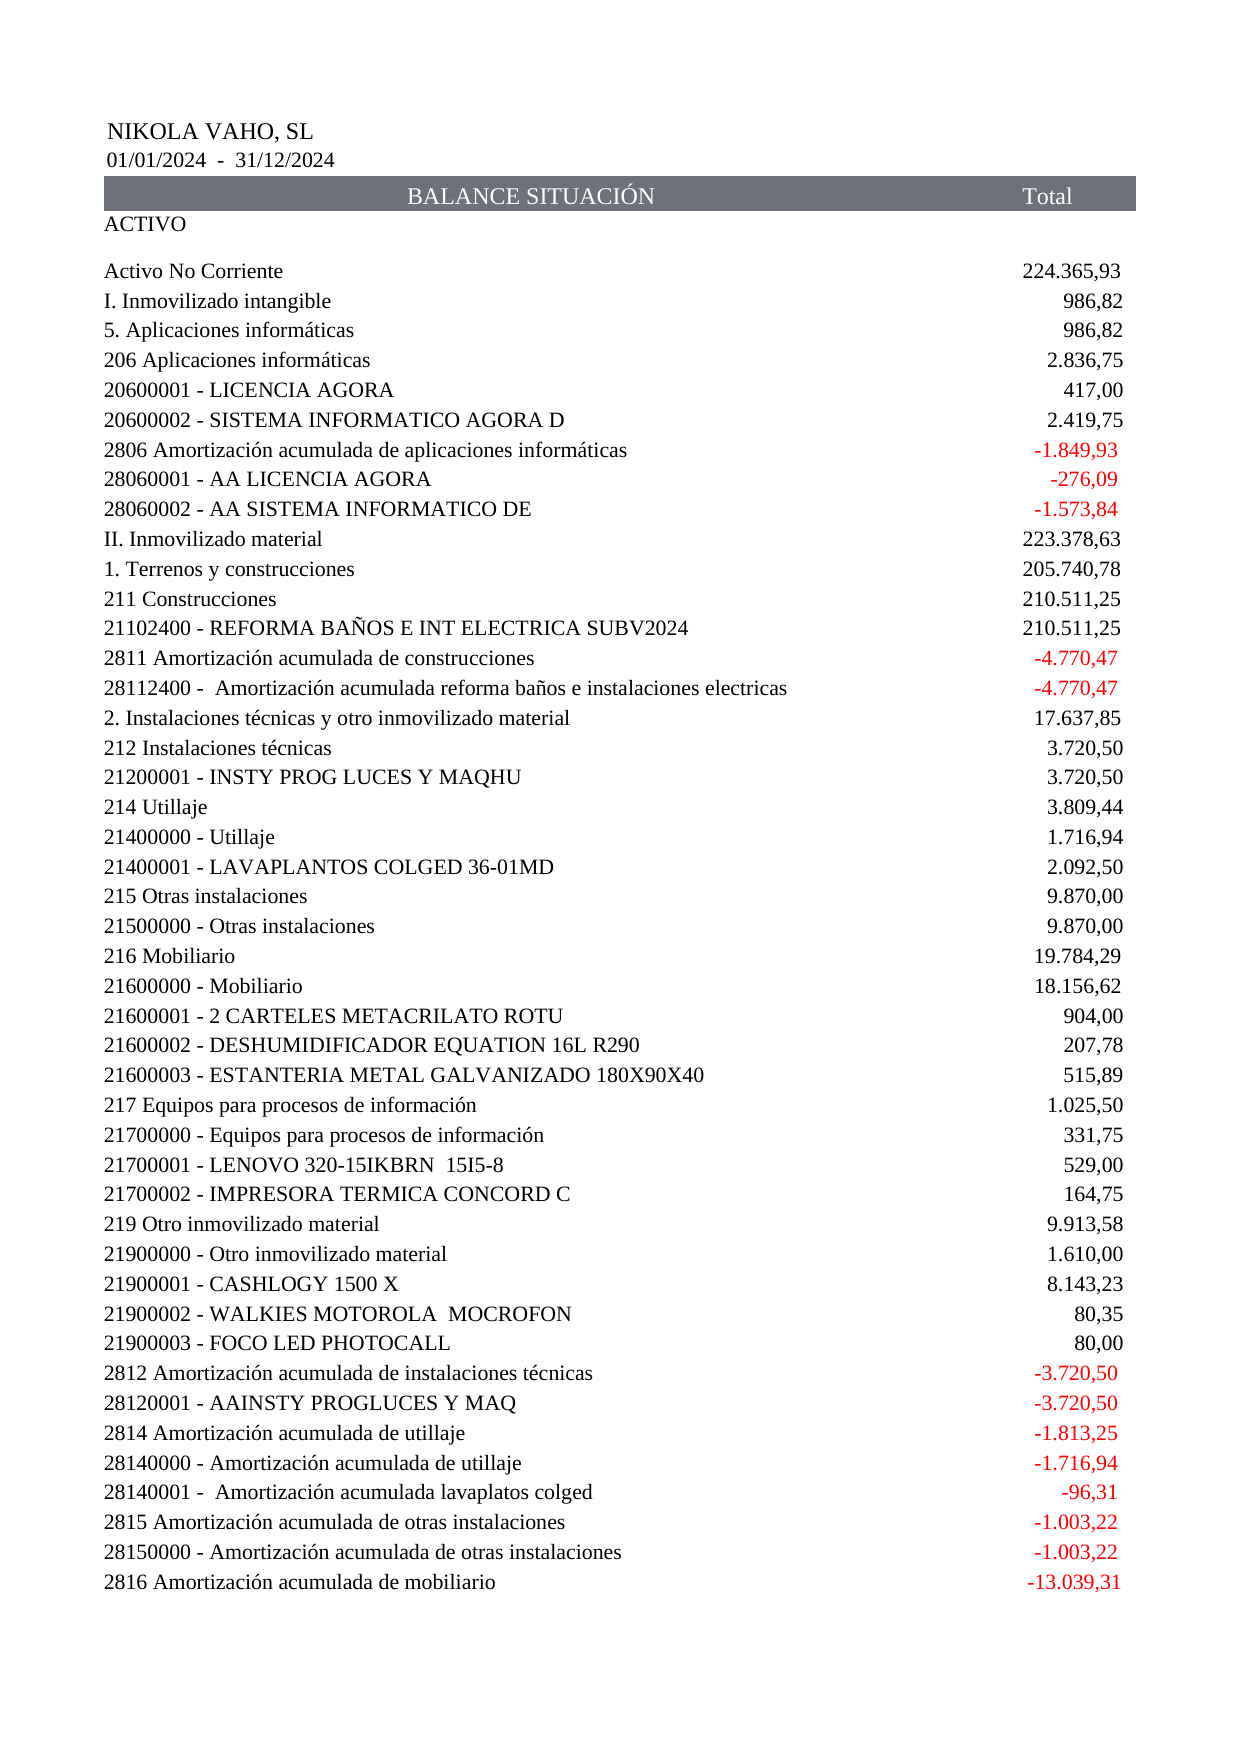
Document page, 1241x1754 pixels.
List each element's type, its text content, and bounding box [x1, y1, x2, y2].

table_cell 28120001 - AAINSTY PROGLUCES Y MAQ [104, 1390, 1019, 1420]
table_cell [1019, 211, 1128, 258]
table_cell [1129, 288, 1136, 317]
table_cell [1129, 615, 1136, 645]
table_cell -3.720,50 [1019, 1360, 1128, 1390]
table_cell [1129, 496, 1136, 526]
table_cell 331,75 [1019, 1122, 1128, 1152]
table_cell 21900001 - CASHLOGY 1500 X [104, 1271, 1019, 1301]
table_cell [1129, 1301, 1136, 1330]
table_cell 9.870,00 [1019, 884, 1128, 913]
table_cell [1129, 1152, 1136, 1181]
table_cell 2814 Amortización acumulada de utillaje [104, 1420, 1019, 1449]
table_cell -13.039,31 [1019, 1569, 1128, 1598]
table_cell -1.716,94 [1019, 1450, 1128, 1479]
table_cell -1.849,93 [1019, 437, 1128, 466]
table_cell ACTIVO [104, 211, 1019, 258]
table_cell 21500000 - Otras instalaciones [104, 913, 1019, 943]
table_cell 9.913,58 [1019, 1211, 1128, 1241]
table_cell 21600000 - Mobiliario [104, 973, 1019, 1003]
table_cell -96,31 [1019, 1479, 1128, 1509]
table_cell 21700000 - Equipos para procesos de información [104, 1122, 1019, 1152]
table_cell [1129, 377, 1136, 407]
table_cell 28150000 - Amortización acumulada de otras instalaciones [104, 1539, 1019, 1569]
table_cell -3.720,50 [1019, 1390, 1128, 1420]
table_cell [1129, 973, 1136, 1003]
table_cell 28112400 - Amortización acumulada reforma baños e instalaciones electricas [104, 675, 1019, 705]
table_cell 206 Aplicaciones informáticas [104, 347, 1019, 377]
table_cell II. Inmovilizado material [104, 526, 1019, 556]
table_cell 1.025,50 [1019, 1092, 1128, 1122]
table_cell 205.740,78 [1019, 556, 1128, 586]
table_cell -1.003,22 [1019, 1509, 1128, 1539]
table_cell [1129, 437, 1136, 466]
table_cell [1129, 1479, 1136, 1509]
table_cell 1. Terrenos y construcciones [104, 556, 1019, 586]
table_cell -1.573,84 [1019, 496, 1128, 526]
table_cell 1.716,94 [1019, 824, 1128, 854]
table_cell 2815 Amortización acumulada de otras instalaciones [104, 1509, 1019, 1539]
table_cell [1129, 347, 1136, 377]
table_cell [1129, 211, 1136, 258]
table_cell Activo No Corriente [104, 258, 1019, 288]
table_cell 2.419,75 [1019, 407, 1128, 437]
table_cell 21600003 - ESTANTERIA METAL GALVANIZADO 180X90X40 [104, 1062, 1019, 1092]
table_cell [1129, 1033, 1136, 1062]
table_cell [1129, 258, 1136, 288]
table_cell 19.784,29 [1019, 943, 1128, 973]
table_cell 80,35 [1019, 1301, 1128, 1330]
table_cell 28060002 - AA SISTEMA INFORMATICO DE [104, 496, 1019, 526]
table_cell [1129, 1569, 1136, 1598]
table_header Total [1022, 176, 1136, 211]
table_cell -1.003,22 [1019, 1539, 1128, 1569]
table_cell 21102400 - REFORMA BAÑOS E INT ELECTRICA SUBV2024 [104, 615, 1019, 645]
table_cell 21700001 - LENOVO 320-15IKBRN 15I5-8 [104, 1152, 1019, 1181]
table_cell [1129, 1360, 1136, 1390]
table_cell 2812 Amortización acumulada de instalaciones técnicas [104, 1360, 1019, 1390]
table_cell [1129, 586, 1136, 615]
table_cell [1129, 1003, 1136, 1032]
table_cell 210.511,25 [1019, 586, 1128, 615]
table_cell 986,82 [1019, 288, 1128, 317]
table_cell [1129, 1420, 1136, 1449]
table_cell 8.143,23 [1019, 1271, 1128, 1301]
table_cell -4.770,47 [1019, 645, 1128, 675]
table_cell [1129, 884, 1136, 913]
table_cell [1129, 1450, 1136, 1479]
table_cell [1129, 854, 1136, 883]
table_cell [1129, 943, 1136, 973]
table_cell 28140000 - Amortización acumulada de utillaje [104, 1450, 1019, 1479]
table_cell [1129, 1211, 1136, 1241]
table_cell 215 Otras instalaciones [104, 884, 1019, 913]
text NIKOLA VAHO, SL [107, 117, 1090, 145]
table_cell [1129, 1122, 1136, 1152]
table_cell 18.156,62 [1019, 973, 1128, 1003]
table_cell -1.813,25 [1019, 1420, 1128, 1449]
table_cell [1129, 1390, 1136, 1420]
table_cell -276,09 [1019, 466, 1128, 496]
table_cell 216 Mobiliario [104, 943, 1019, 973]
table_cell [1129, 318, 1136, 347]
table_cell 515,89 [1019, 1062, 1128, 1092]
table_cell [1129, 1509, 1136, 1539]
table_cell [1129, 1271, 1136, 1301]
table_cell 20600001 - LICENCIA AGORA [104, 377, 1019, 407]
table_cell 529,00 [1019, 1152, 1128, 1181]
table_cell [1129, 1092, 1136, 1122]
table_cell 80,00 [1019, 1330, 1128, 1360]
table_cell 2.836,75 [1019, 347, 1128, 377]
table_cell 2806 Amortización acumulada de aplicaciones informáticas [104, 437, 1019, 466]
table_cell 219 Otro inmovilizado material [104, 1211, 1019, 1241]
table_cell 2811 Amortización acumulada de construcciones [104, 645, 1019, 675]
table_cell 28060001 - AA LICENCIA AGORA [104, 466, 1019, 496]
table_cell 210.511,25 [1019, 615, 1128, 645]
table_cell 9.870,00 [1019, 913, 1128, 943]
table_cell [1129, 675, 1136, 705]
table_cell [1129, 526, 1136, 556]
table_cell 211 Construcciones [104, 586, 1019, 615]
table_cell 21700002 - IMPRESORA TERMICA CONCORD C [104, 1181, 1019, 1211]
table_cell 224.365,93 [1019, 258, 1128, 288]
table_cell [1129, 1241, 1136, 1271]
table_cell 3.720,50 [1019, 764, 1128, 794]
table_cell 986,82 [1019, 318, 1128, 347]
table_cell 417,00 [1019, 377, 1128, 407]
table_cell [1129, 1181, 1136, 1211]
table_cell I. Inmovilizado intangible [104, 288, 1019, 317]
table_cell 214 Utillaje [104, 794, 1019, 824]
table_cell [1129, 705, 1136, 734]
table_cell 20600002 - SISTEMA INFORMATICO AGORA D [104, 407, 1019, 437]
table_cell [1129, 735, 1136, 764]
table_cell 21900002 - WALKIES MOTOROLA MOCROFON [104, 1301, 1019, 1330]
table_cell 3.809,44 [1019, 794, 1128, 824]
table_cell 2. Instalaciones técnicas y otro inmovilizado material [104, 705, 1019, 734]
table_cell [1129, 794, 1136, 824]
table_cell 904,00 [1019, 1003, 1128, 1032]
table_cell [1129, 466, 1136, 496]
table_cell 207,78 [1019, 1033, 1128, 1062]
table_header BALANCE SITUACIÓN [104, 176, 1022, 211]
table_cell [1129, 1062, 1136, 1092]
table_cell [1129, 1330, 1136, 1360]
table_cell 3.720,50 [1019, 735, 1128, 764]
table_cell 2.092,50 [1019, 854, 1128, 883]
table_cell [1129, 645, 1136, 675]
table_cell 2816 Amortización acumulada de mobiliario [104, 1569, 1019, 1598]
table_cell 21400000 - Utillaje [104, 824, 1019, 854]
table_cell 21200001 - INSTY PROG LUCES Y MAQHU [104, 764, 1019, 794]
table_cell 21900000 - Otro inmovilizado material [104, 1241, 1019, 1271]
table_cell 217 Equipos para procesos de información [104, 1092, 1019, 1122]
table_cell 21900003 - FOCO LED PHOTOCALL [104, 1330, 1019, 1360]
table_cell 21600001 - 2 CARTELES METACRILATO ROTU [104, 1003, 1019, 1032]
table_cell [1129, 764, 1136, 794]
table_cell [1129, 556, 1136, 586]
text 01/01/2024 - 31/12/2024 [106, 147, 1090, 172]
table_cell 223.378,63 [1019, 526, 1128, 556]
table_cell [1129, 824, 1136, 854]
table_cell 5. Aplicaciones informáticas [104, 318, 1019, 347]
table_cell [1129, 913, 1136, 943]
table_cell -4.770,47 [1019, 675, 1128, 705]
table_cell [1129, 1539, 1136, 1569]
table_cell [1129, 407, 1136, 437]
table_cell 21600002 - DESHUMIDIFICADOR EQUATION 16L R290 [104, 1033, 1019, 1062]
table_cell 28140001 - Amortización acumulada lavaplatos colged [104, 1479, 1019, 1509]
table_cell 1.610,00 [1019, 1241, 1128, 1271]
table_cell 164,75 [1019, 1181, 1128, 1211]
table_cell 17.637,85 [1019, 705, 1128, 734]
table_cell 212 Instalaciones técnicas [104, 735, 1019, 764]
table_cell 21400001 - LAVAPLANTOS COLGED 36-01MD [104, 854, 1019, 883]
